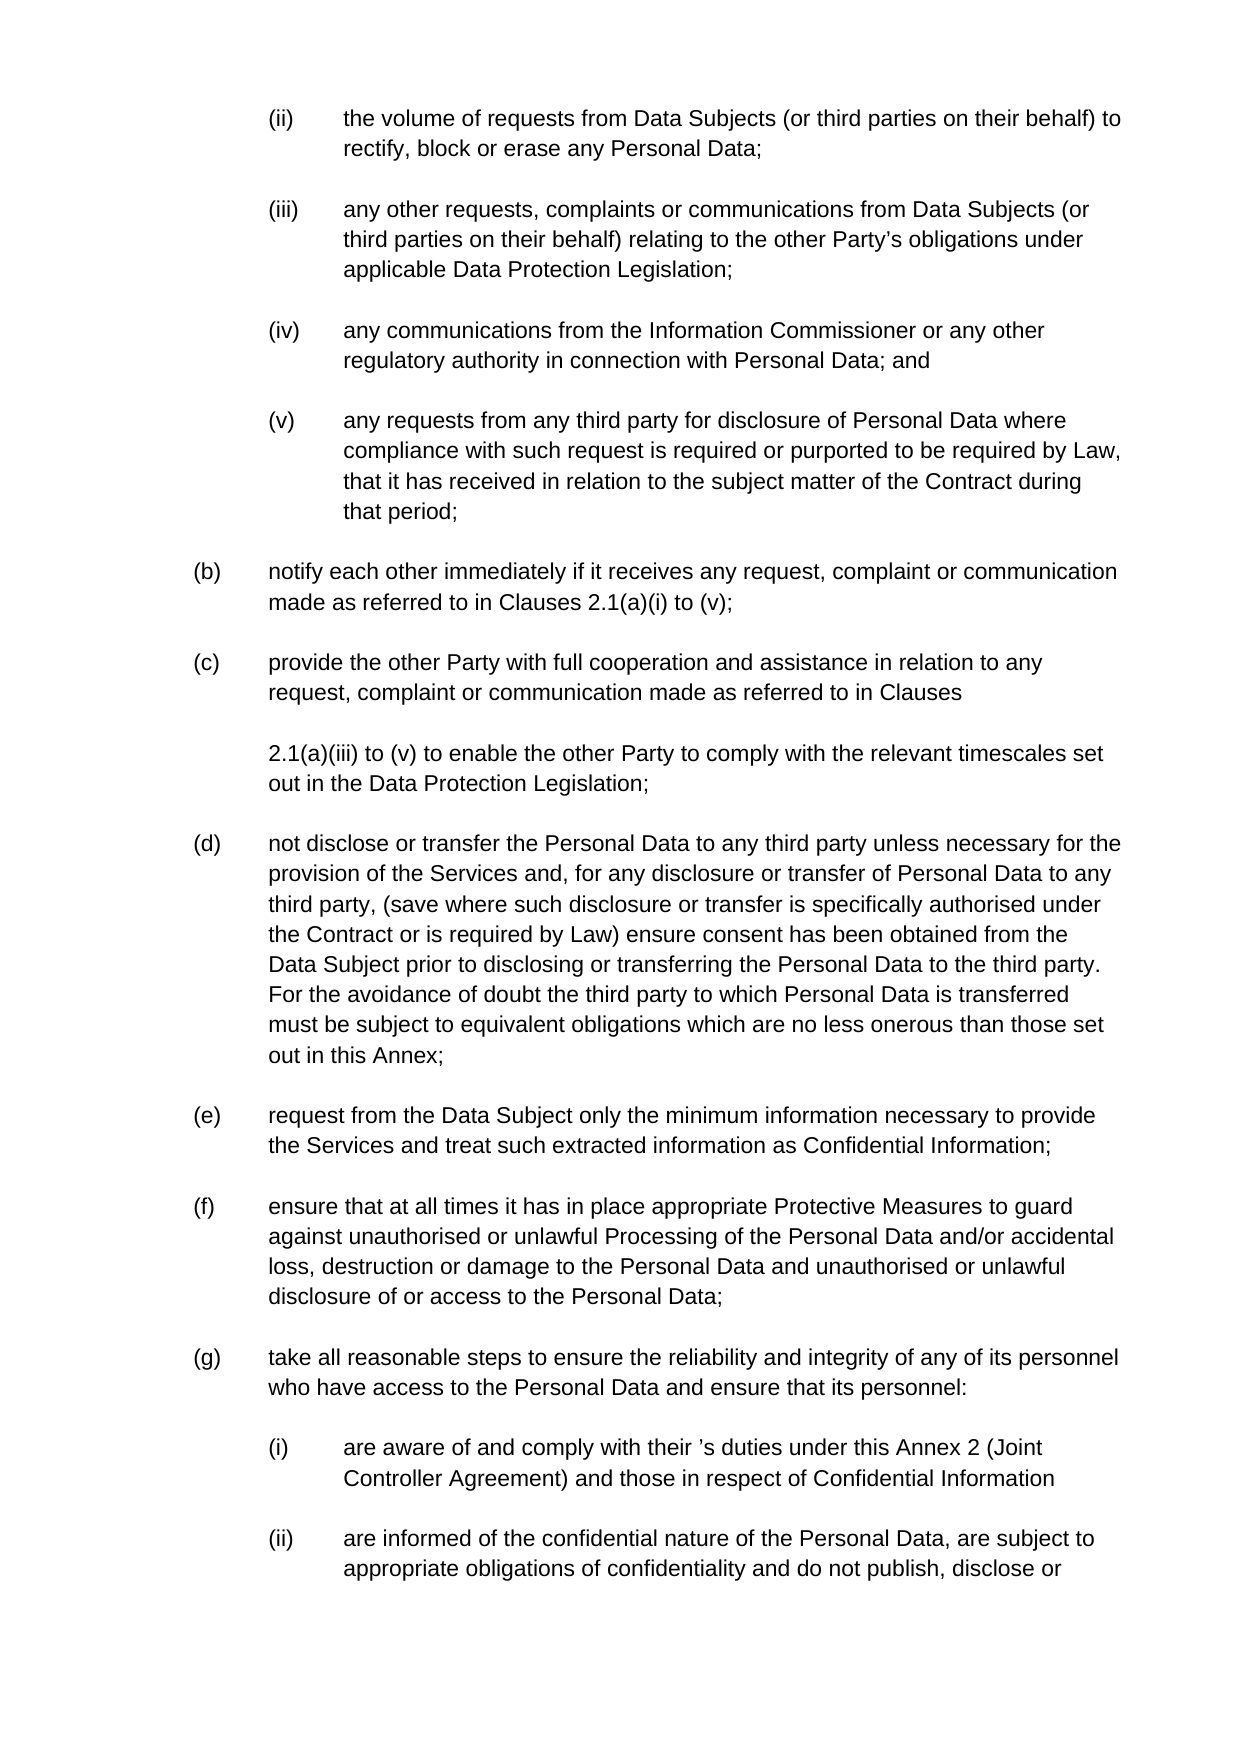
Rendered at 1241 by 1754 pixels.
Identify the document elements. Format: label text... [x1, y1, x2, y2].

text (c) provide the other Party with full cooperation and assistance in relation to any request, complaint or communication made as referred to in Clauses [193, 649, 1122, 706]
text (i) are aware of and comply with their ’s duties under this Annex 2 (Joint Controller Agreement) and those in respect of Confidential Information [268, 1434, 1122, 1491]
text (iii) any other requests, complaints or communications from Data Subjects (or third parties on their behalf) relating to the other Party’s obligations under applicable Data Protection Legislation; [268, 196, 1122, 283]
text (iv) any communications from the Information Commissioner or any other regulatory authority in connection with Personal Data; and [268, 317, 1122, 373]
text (d) not disclose or transfer the Personal Data to any third party unless necessary for the provision of the Services and, for any disclosure or transfer of Personal Data to any third party, (save where such disclosure or transfer is specifically authorised under the Contract or is required by Law) ensure consent has been obtained from the Data Subject prior to disclosing or transferring the Personal Data to the third party. For the avoidance of doubt the third party to which Personal Data is transferred must be subject to equivalent obligations which are no less onerous than those set out in this Annex; [193, 830, 1122, 1068]
text (ii) the volume of requests from Data Subjects (or third parties on their behalf) to rectify, block or erase any Personal Data; [268, 105, 1122, 162]
text (g) take all reasonable steps to ensure the reliability and integrity of any of its personnel who have access to the Personal Data and ensure that its personnel: [193, 1344, 1122, 1400]
text (e) request from the Data Subject only the minimum information necessary to provide the Services and treat such extracted information as Confidential Information; [193, 1102, 1122, 1159]
text (f) ensure that at all times it has in place appropriate Protective Measures to guard against unauthorised or unlawful Processing of the Personal Data and/or accidental loss, destruction or damage to the Personal Data and unauthorised or unlawful disclosure of or access to the Personal Data; [193, 1193, 1122, 1310]
text (ii) are informed of the confidential nature of the Personal Data, are subject to appropriate obligations of confidentiality and do not publish, disclose or [268, 1525, 1122, 1582]
text (v) any requests from any third party for disclosure of Personal Data where compliance with such request is required or purported to be required by Law, that it has received in relation to the subject matter of the Contract during that period; [268, 407, 1122, 524]
text 2.1(a)(iii) to (v) to enable the other Party to comply with the relevant timescales set out in the Data Protection Legislation; [268, 739, 1122, 796]
text (b) notify each other immediately if it receives any request, complaint or communication made as referred to in Clauses 2.1(a)(i) to (v); [193, 558, 1122, 615]
